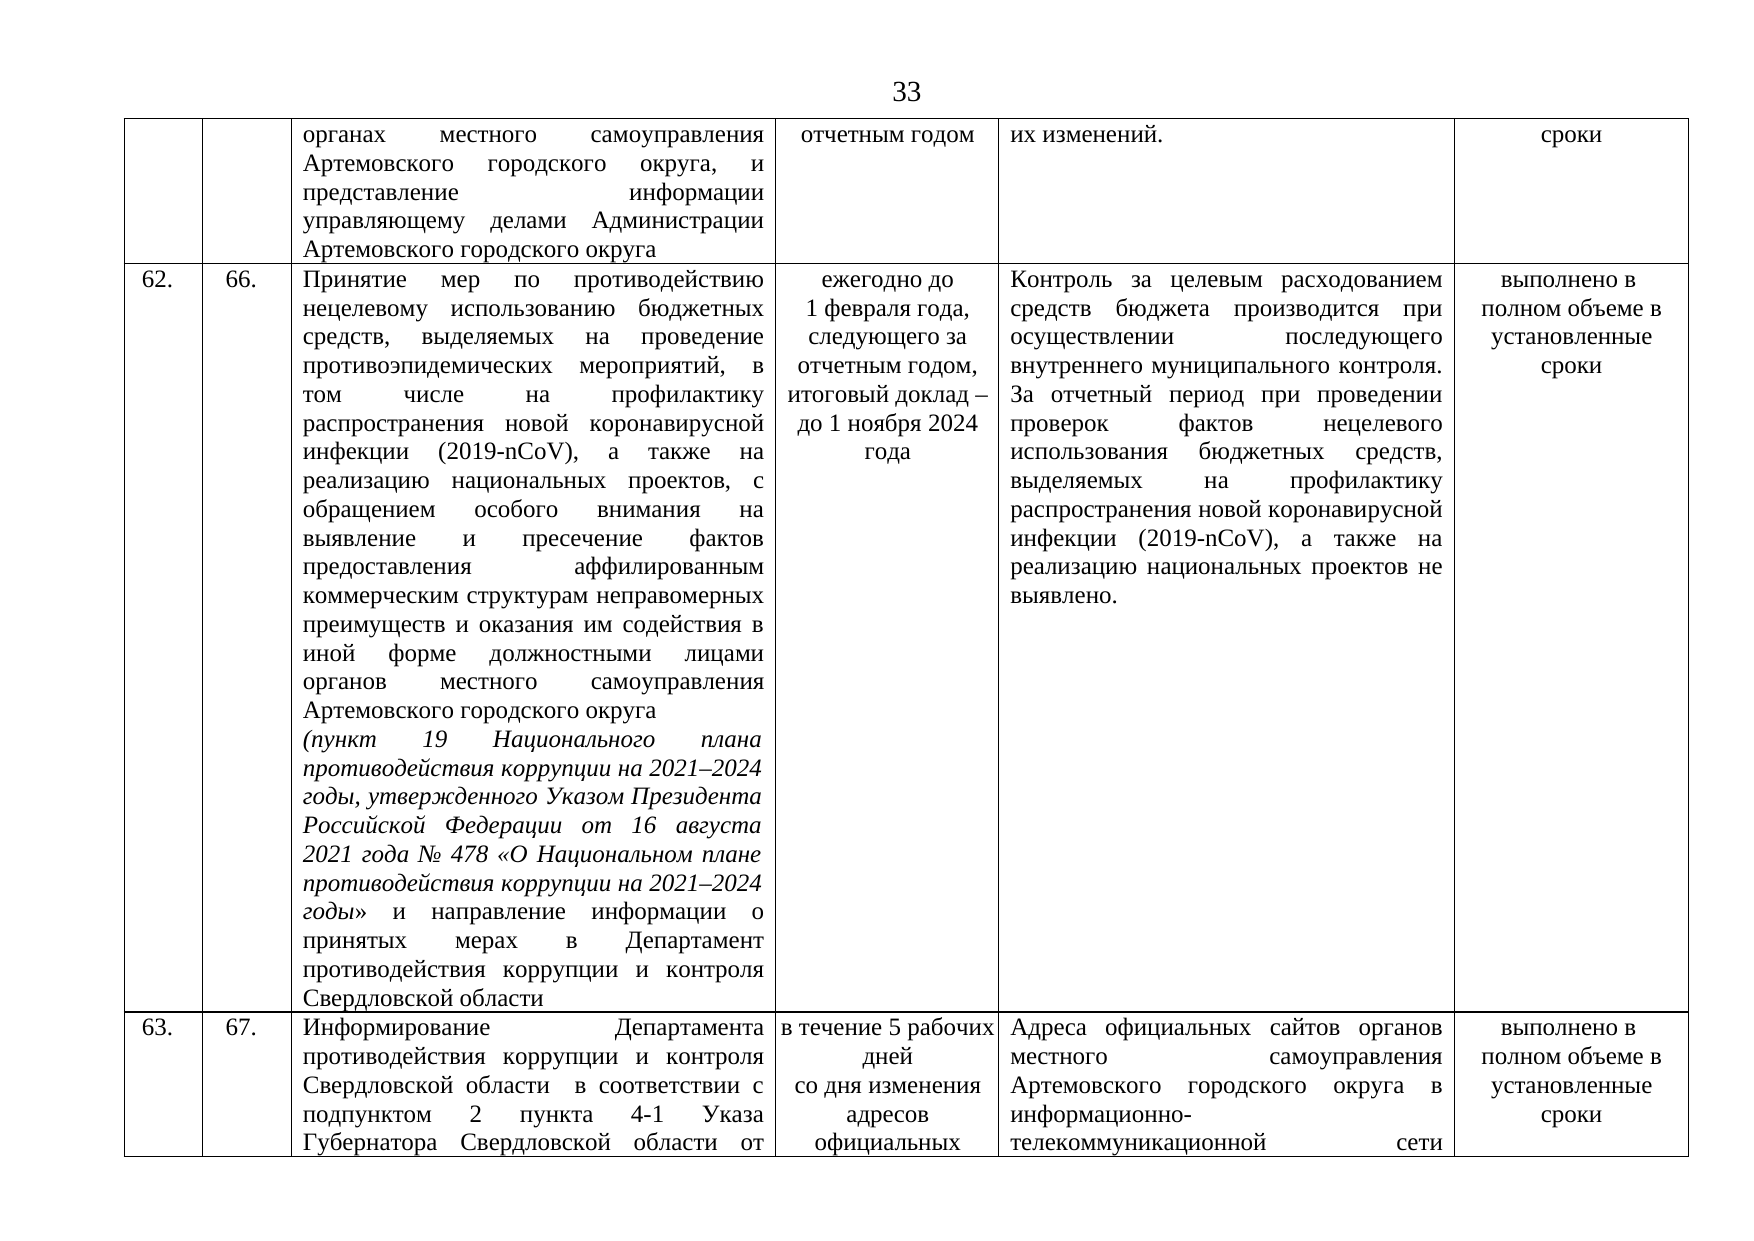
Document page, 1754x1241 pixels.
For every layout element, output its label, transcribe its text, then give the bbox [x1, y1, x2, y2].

table_cell выполнено в полном объеме в установленные сроки [1455, 264, 1688, 1011]
table_cell 66. [203, 264, 291, 1011]
table_cell [125, 119, 202, 263]
table_cell в течение 5 рабочих дней со дня изменения адресов официальных [776, 1013, 998, 1156]
table_cell органах местного самоуправления Артемовского городского округа, и представление информации управляющему делами Администрации Артемовского городского округа [292, 119, 775, 263]
table_cell Контроль за целевым расходованием средств бюджета производится при осуществлении последующего внутреннего муниципального контроля. За отчетный период при проведении проверок фактов нецелевого использования бюджетных средств, выделяемых на профилактику распространения новой коронавирусной инфекции (2019-nCoV), а также на реализацию национальных проектов не выявлено. [999, 264, 1454, 1011]
table_cell Адреса официальных сайтов органов местного самоуправления Артемовского городского округа в информационно-телекоммуникационной сети [999, 1013, 1454, 1156]
table_cell ежегодно до 1 февраля года, следующего за отчетным годом, итоговый доклад – до 1 ноября 2024 года [776, 264, 998, 1011]
table_cell [203, 119, 291, 263]
table_cell сроки [1455, 119, 1688, 263]
table_cell их изменений. [999, 119, 1454, 263]
table_cell выполнено в полном объеме в установленные сроки [1455, 1013, 1688, 1156]
table_cell отчетным годом [776, 119, 998, 263]
table_cell 63. [125, 1013, 202, 1156]
table_cell Информирование Департамента противодействия коррупции и контроля Свердловской области в соответствии с подпунктом 2 пункта 4-1 Указа Губернатора Свердловской области от [292, 1013, 775, 1156]
table_cell 62. [125, 264, 202, 1011]
table_cell 67. [203, 1013, 291, 1156]
table_cell Принятие мер по противодействию нецелевому использованию бюджетных средств, выделяемых на проведение противоэпидемических мероприятий, в том числе на профилактику распространения новой коронавирусной инфекции (2019-nCoV), а также на реализацию национальных проектов, с обращением особого внимания на выявление и пресечение фактов предоставления аффилированным коммерческим структурам неправомерных преимуществ и оказания им содействия в иной форме должностными лицами органов местного самоуправления Артемовского городского округа (пункт 19 Национального плана противодействия коррупции на 2021–2024 годы, утвержденного Указом Президента Российской Федерации от 16 августа 2021 года № 478 «О Национальном плане противодействия коррупции на 2021–2024 годы» и направление информации о принятых мерах в Департамент противодействия коррупции и контроля Свердловской области [292, 264, 775, 1011]
